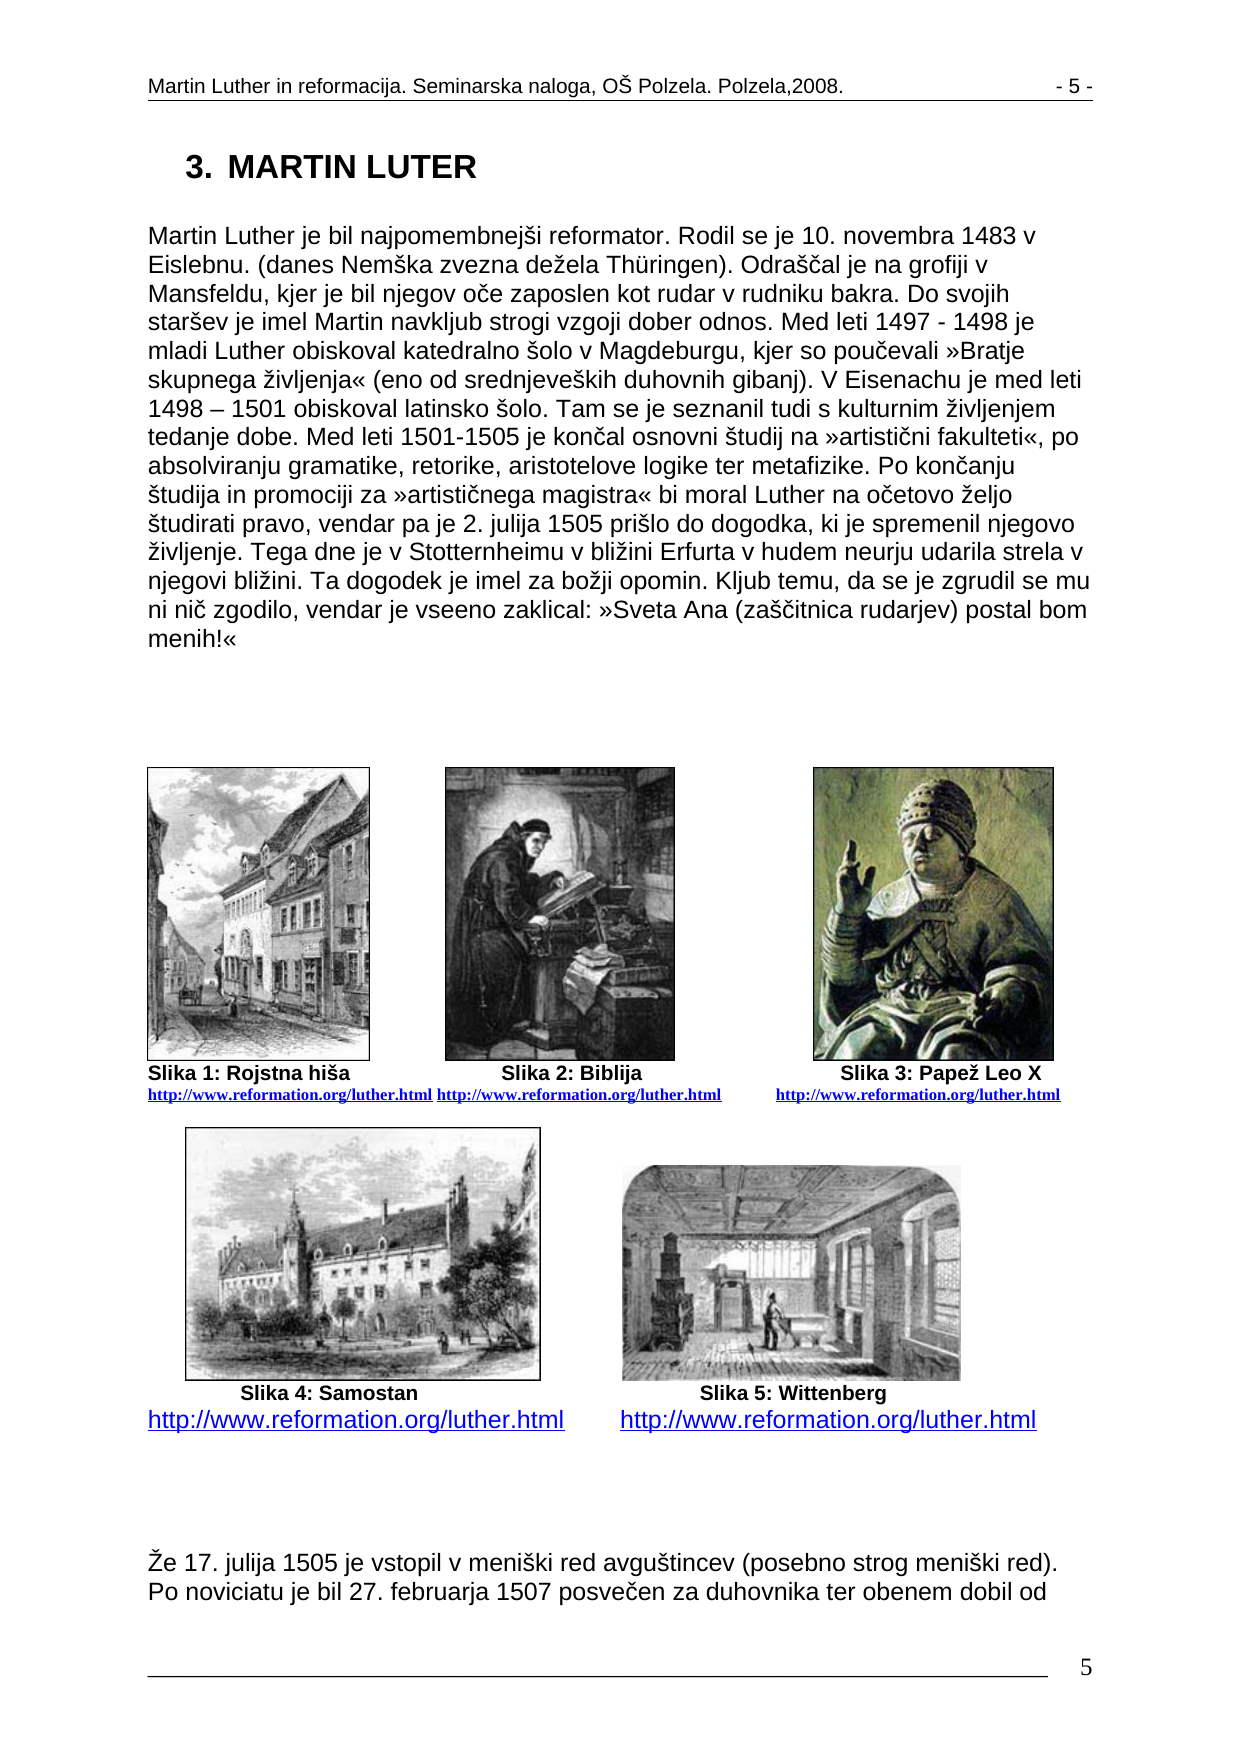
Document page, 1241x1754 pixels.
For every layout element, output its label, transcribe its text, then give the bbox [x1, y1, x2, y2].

picture [185, 1127, 541, 1381]
text Martin Luther je bil najpomembnejši reformator. Rodil se je 10. novembra 1483 v Eislebnu. (danes Nemška zvezna dežela Thüringen). Odraščal je na grofiji v Mansfeldu, kjer je bil njegov oče zaposlen kot rudar v rudniku bakra. Do svojih staršev je imel Martin navkljub strogi vzgoji dober odnos. Med leti 1497 - 1498 je mladi Luther obiskoval katedralno šolo v Magdeburgu, kjer so poučevali »Bratje skupnega življenja« (eno od srednjeveških duhovnih gibanj). V Eisenachu je med leti 1498 – 1501 obiskoval latinsko šolo. Tam se je seznanil tudi s kulturnim življenjem tedanje dobe. Med leti 1501-1505 je končal osnovni študij na »artistični fakulteti«, po absolviranju gramatike, retorike, aristotelove logike ter metafizike. Po končanju študija in promociji za »artističnega magistra« bi moral Luther na očetovo željo študirati pravo, vendar pa je 2. julija 1505 prišlo do dogodka, ki je spremenil njegovo življenje. Tega dne je v Stotternheimu v bližini Erfurta v hudem neurju udarila strela v njegovi bližini. Ta dogodek je imel za božji opomin. Kljub temu, da se je zgrudil se mu ni nič zgodilo, vendar je vseeno zaklical: »Sveta Ana (zaščitnica rudarjev) postal bom menih!« [148, 221, 1093, 652]
text Slika 1: Rojstna hiša Slika 2: Biblija Slika 3: Papež Leo X [148, 1060, 1093, 1084]
subtitle MARTIN LUTER [185, 148, 1093, 186]
text Že 17. julija 1505 je vstopil v meniški red avguštincev (posebno strog meniški red). Po noviciatu je bil 27. februarja 1507 posvečen za duhovnika ter obenem dobil od [148, 1548, 1093, 1606]
picture [445, 767, 675, 1061]
text http://www.reformation.org/luther.html http://www.reformation.org/luther.html http://www.reformation.org/luther.html [148, 1084, 1093, 1103]
picture [813, 767, 1054, 1061]
text http://www.reformation.org/luther.html http://www.reformation.org/luther.html [148, 1404, 1093, 1433]
picture [147, 767, 370, 1061]
picture [622, 1165, 961, 1381]
text Slika 4: Samostan Slika 5: Wittenberg [148, 1381, 1093, 1404]
